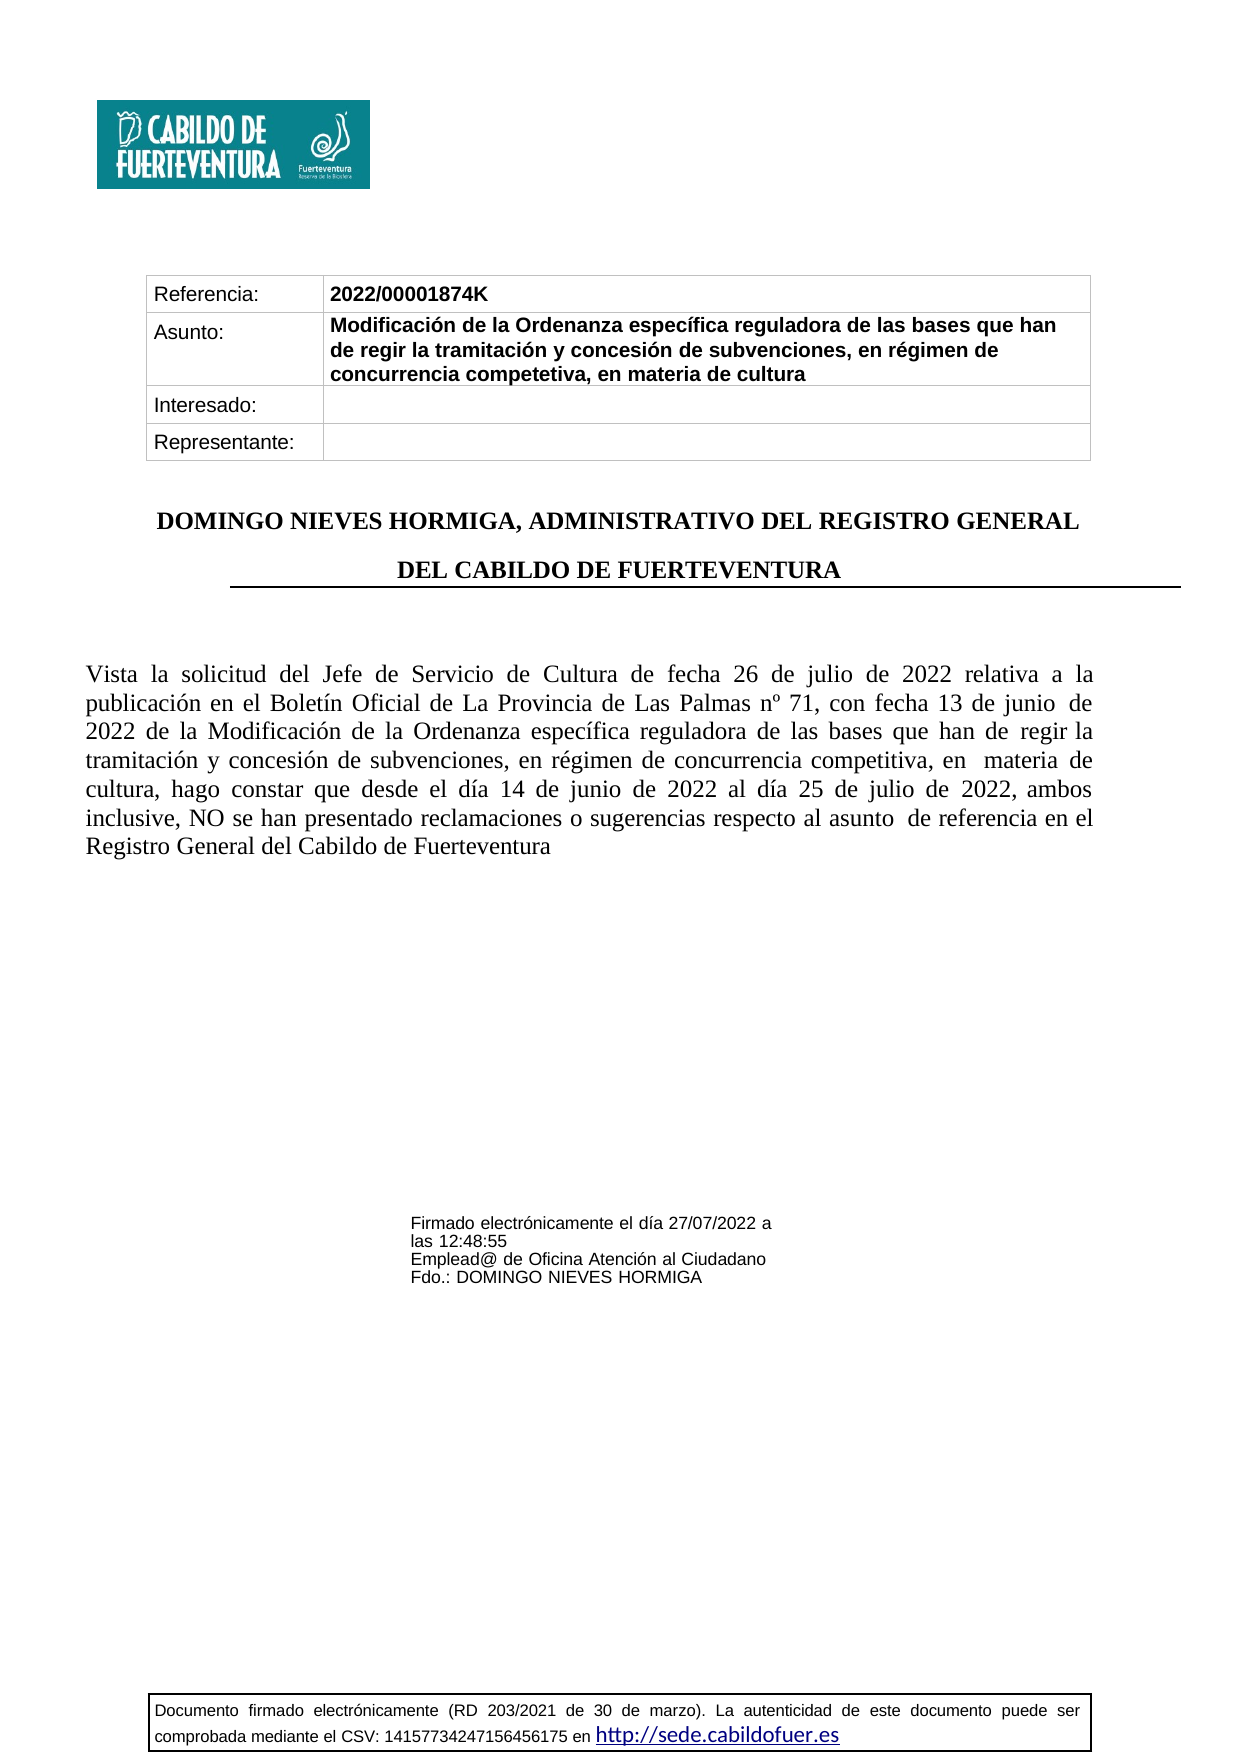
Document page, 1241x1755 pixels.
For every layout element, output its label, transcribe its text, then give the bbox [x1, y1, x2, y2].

table_header Referencia: [147, 276, 323, 312]
table_cell [324, 386, 1090, 423]
table_cell [324, 424, 1090, 460]
text Vista la solicitud del Jefe de Servicio de Cultura de fecha 26 de julio de 2022 relativa a la publicación en el Boletín Oficial de La Provincia de Las Palmas nº 71, con fecha 13 de junio de 2022 de la Modificación de la Ordenanza específica reguladora de las bases que han de regir la tramitación y concesión de subvenciones, en régimen de concurrencia competitiva, en materia de cultura, hago constar que desde el día 14 de junio de 2022 al día 25 de julio de 2022, ambos inclusive, NO se han presentado reclamaciones o sugerencias respecto al asunto de referencia en el Registro General del Cabildo de Fuerteventura [85, 659, 1093, 860]
text DOMINGO NIEVES HORMIGA, ADMINISTRATIVO DEL REGISTRO GENERAL DEL CABILDO DE FUERTEVENTURA [156, 506, 1107, 584]
table_cell Modificación de la Ordenanza específica reguladora de las bases que han de regir la tramitación y concesión de subvenciones, en régimen de concurrencia competetiva, en materia de cultura [324, 313, 1090, 385]
table_cell Asunto: [147, 313, 323, 385]
text Documento firmado electrónicamente (RD 203/2021 de 30 de marzo). La autenticidad de este documento puede ser comprobada mediante el CSV: 14157734247156456175 en http://sede.cabildofuer.es [154, 1701, 1083, 1748]
text Emplead@ de Oficina Atención al Ciudadano Fdo.: DOMINGO NIEVES HORMIGA [410, 1251, 804, 1287]
table_header 2022/00001874K [324, 276, 1090, 312]
text Firmado electrónicamente el día 27/07/2022 a las 12:48:55 [410, 1215, 777, 1251]
table_cell Interesado: [147, 386, 323, 423]
table_cell Representante: [147, 424, 323, 460]
